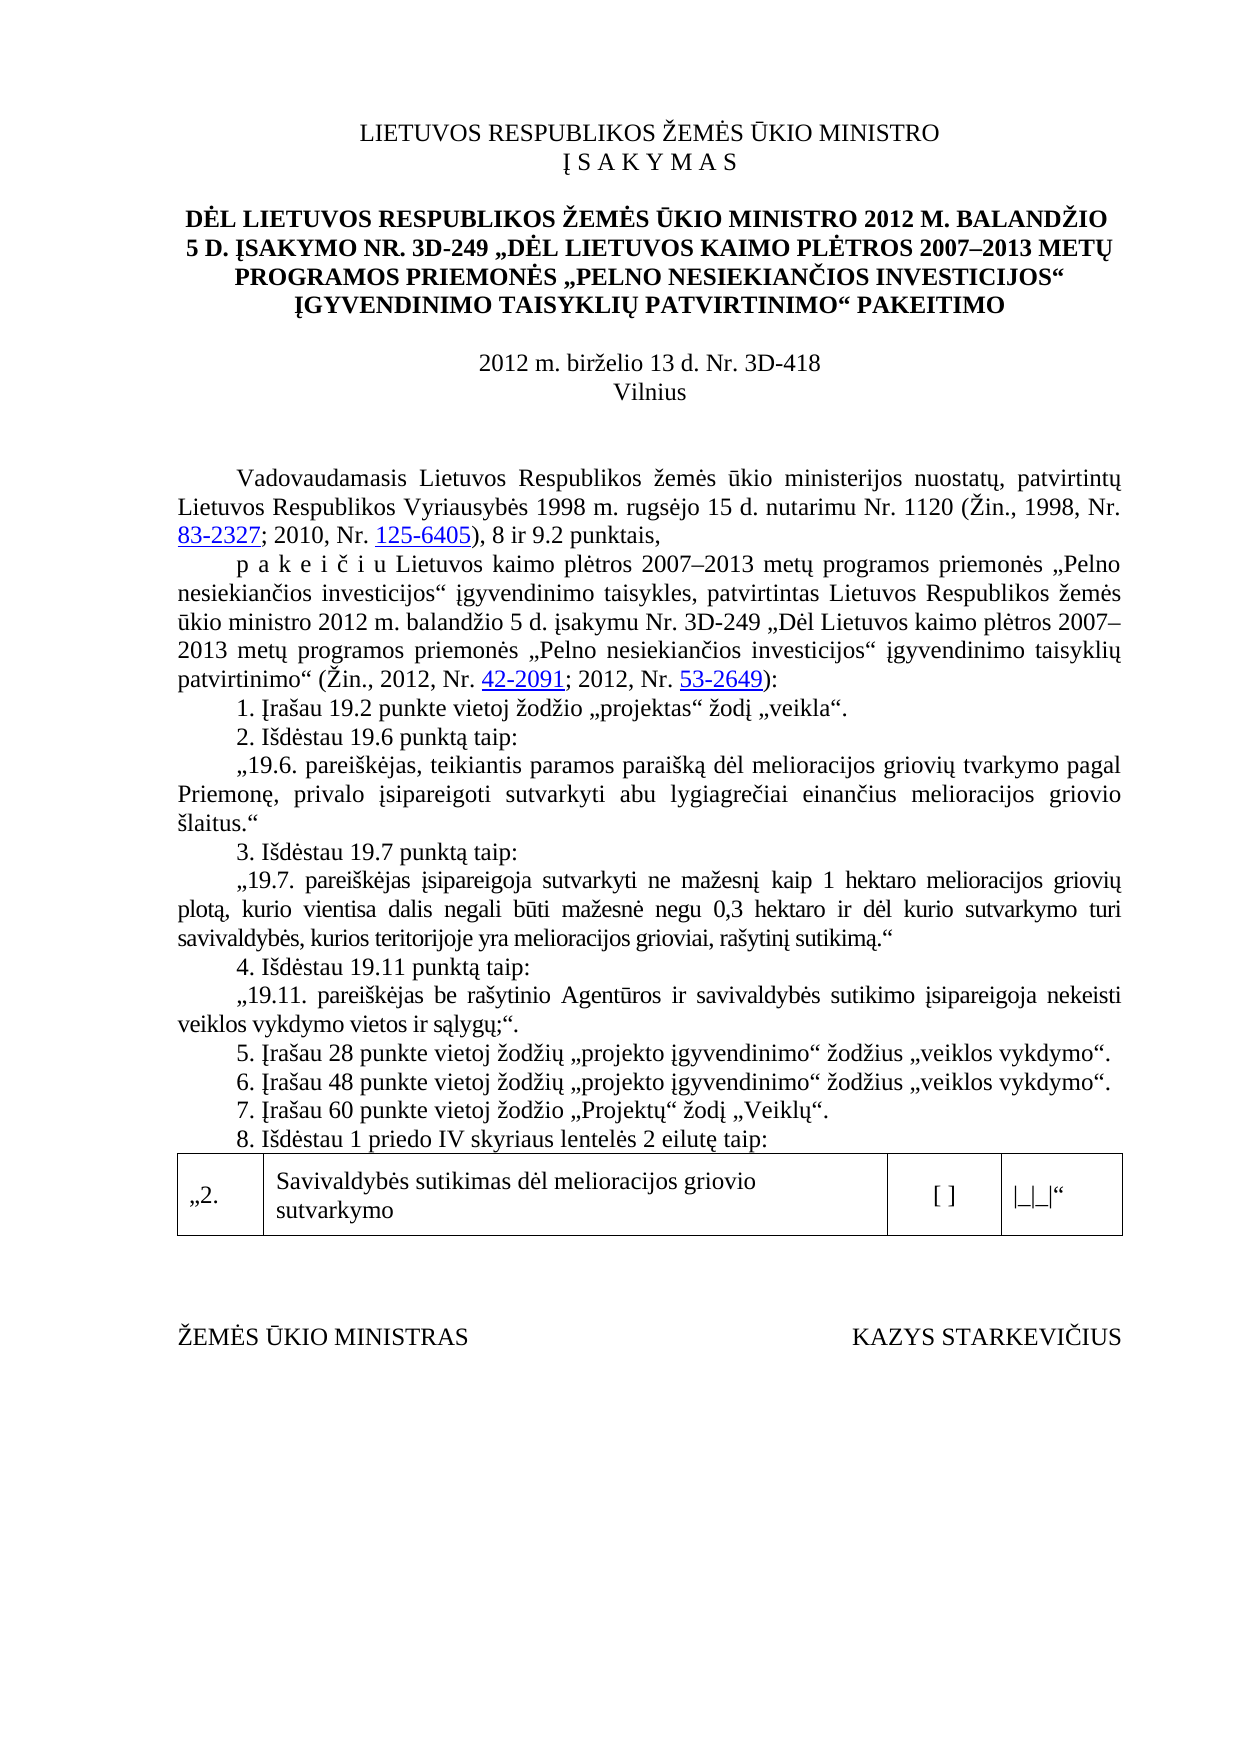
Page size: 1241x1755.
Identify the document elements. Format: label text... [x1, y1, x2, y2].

text „19.6. pareiškėjas, teikiantis paramos paraišką dėl melioracijos griovių tvarkymo pagal Priemonę, privalo įsipareigoti sutvarkyti abu lygiagrečiai einančius melioracijos griovio šlaitus.“ [177, 751, 1122, 837]
text Į S A K Y M A S [177, 147, 1122, 176]
text 4. Išdėstau 19.11 punktą taip: [177, 952, 1122, 981]
text LIETUVOS RESPUBLIKOS ŽEMĖS ŪKIO MINISTRO [177, 118, 1122, 147]
text 5. Įrašau 28 punkte vietoj žodžių „projekto įgyvendinimo“ žodžius „veiklos vykdymo“. [177, 1038, 1122, 1067]
text 2. Išdėstau 19.6 punktą taip: [177, 722, 1122, 751]
text 8. Išdėstau 1 priedo IV skyriaus lentelės 2 eilutę taip: [177, 1124, 1122, 1153]
text 2012 m. birželio 13 d. Nr. 3D-418 [177, 348, 1122, 377]
text Vadovaudamasis Lietuvos Respublikos žemės ūkio ministerijos nuostatų, patvirtintų Lietuvos Respublikos Vyriausybės 1998 m. rugsėjo 15 d. nutarimu Nr. 1120 (Žin., 1998, Nr. 83-2327; 2010, Nr. 125-6405), 8 ir 9.2 punktais, [177, 463, 1122, 549]
text „19.7. pareiškėjas įsipareigoja sutvarkyti ne mažesnį kaip 1 hektaro melioracijos griovių plotą, kurio vientisa dalis negali būti mažesnė negu 0,3 hektaro ir dėl kurio sutvarkymo turi savivaldybės, kurios teritorijoje yra melioracijos grioviai, rašytinį sutikimą.“ [177, 866, 1122, 952]
table_header Savivaldybės sutikimas dėl melioracijos griovio sutvarkymo [264, 1154, 887, 1235]
table_header [ ][] [888, 1154, 1001, 1235]
text Vilnius [177, 377, 1122, 406]
table_header |_|_|“ [1002, 1154, 1122, 1235]
text p a k e i č i u Lietuvos kaimo plėtros 2007–2013 metų programos priemonės „Pelno nesiekiančios investicijos“ įgyvendinimo taisykles, patvirtintas Lietuvos Respublikos žemės ūkio ministro 2012 m. balandžio 5 d. įsakymu Nr. 3D-249 „Dėl Lietuvos kaimo plėtros 2007–2013 metų programos priemonės „Pelno nesiekiančios investicijos“ įgyvendinimo taisyklių patvirtinimo“ (Žin., 2012, Nr. 42-2091; 2012, Nr. 53-2649): [177, 549, 1122, 693]
text 6. Įrašau 48 punkte vietoj žodžių „projekto įgyvendinimo“ žodžius „veiklos vykdymo“. [177, 1067, 1122, 1096]
text 1. Įrašau 19.2 punkte vietoj žodžio „projektas“ žodį „veikla“. [177, 693, 1122, 722]
text „19.11. pareiškėjas be rašytinio Agentūros ir savivaldybės sutikimo įsipareigoja nekeisti veiklos vykdymo vietos ir sąlygų;“. [177, 981, 1122, 1038]
text DĖL LIETUVOS RESPUBLIKOS ŽEMĖS ŪKIO MINISTRO 2012 M. BALANDŽIO 5 D. ĮSAKYMO Nr. 3D-249 „DĖL LIETUVOS KAIMO PLĖTROS 2007–2013 METŲ PROGRAMOS PRIEMONĖS „PELNO NESIEKIANČIOS INVESTICIJOS“ ĮGYVENDINIMO TAISYKLIŲ PATVIRTINIMO“ PAKEITIMO [177, 204, 1122, 319]
table_header „2. [178, 1154, 263, 1235]
text Žemės ūkio ministras Kazys Starkevičius [177, 1322, 1122, 1351]
text 3. Išdėstau 19.7 punktą taip: [177, 837, 1122, 866]
text 7. Įrašau 60 punkte vietoj žodžio „Projektų“ žodį „Veiklų“. [177, 1096, 1122, 1124]
